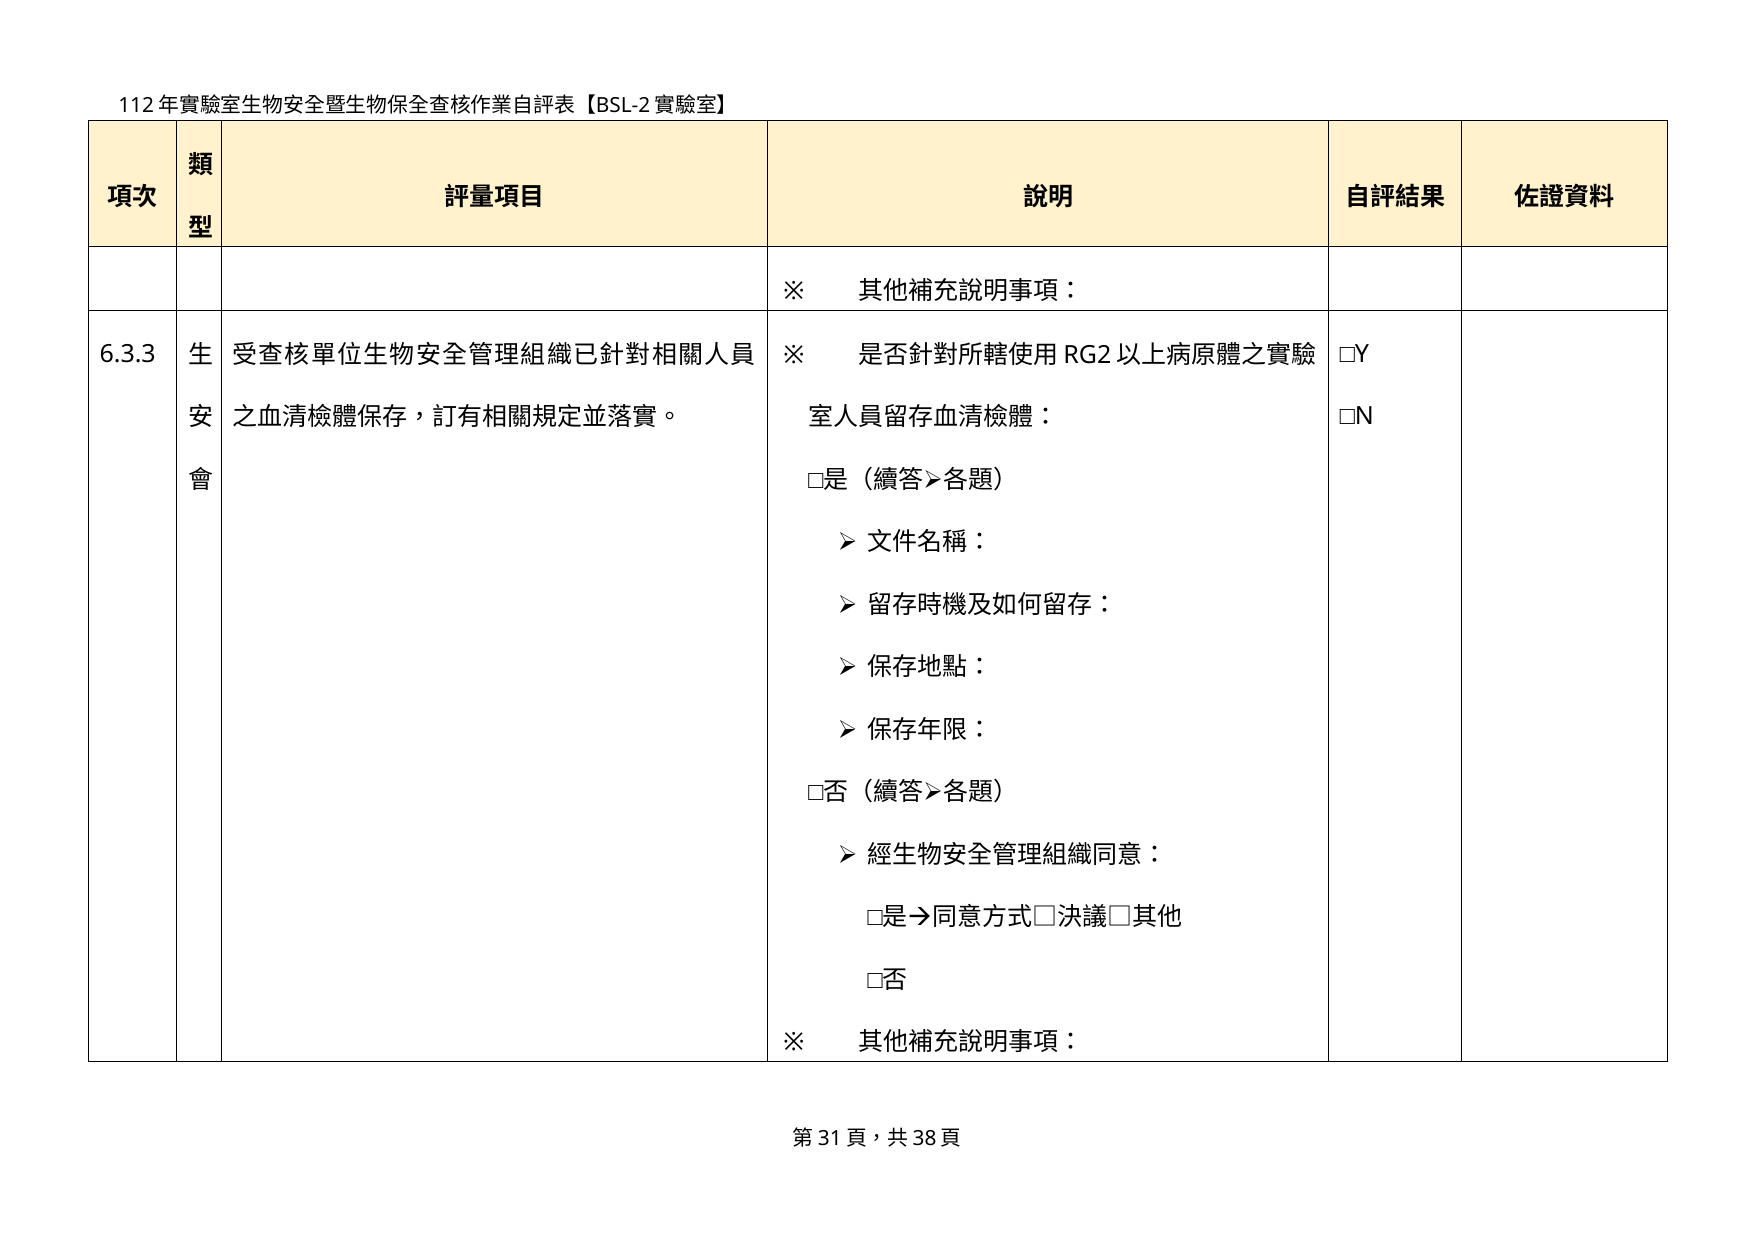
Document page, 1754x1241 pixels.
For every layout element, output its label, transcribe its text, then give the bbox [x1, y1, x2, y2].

table_cell 6.3.3 [89, 311, 176, 1061]
table_header 類型 [177, 121, 221, 246]
table_header 自評結果 [1329, 121, 1461, 246]
table_header 佐證資料 [1462, 121, 1667, 246]
table_cell [177, 247, 221, 310]
table_cell [222, 247, 767, 310]
table_cell 生安會 [177, 311, 221, 1061]
table_cell [1462, 247, 1667, 310]
table_cell [1462, 311, 1667, 1061]
table_header 說明 [768, 121, 1328, 246]
table_header 評量項目 [222, 121, 767, 246]
table_cell 文件名稱： 適用人員： 定期健康檢查頻率及評估依據： 定期健康檢查要求之檢查項目： 其他補充說明事項： [768, 247, 1328, 310]
table_cell 是否針對所轄使用RG2以上病原體之實驗室人員留存血清檢體： □是（續答各題） 文件名稱： 留存時機及如何留存： 保存地點： 保存年限： □否（續答各題） 經生物安全管理組織同意： □是同意方式□決議□其他 □否 其他補充說明事項： [768, 311, 1328, 1061]
table_cell [89, 247, 176, 310]
table_header 項次 [89, 121, 176, 246]
table_cell 受查核單位生物安全管理組織已針對相關人員之血清檢體保存，訂有相關規定並落實。 [222, 311, 767, 1061]
table_cell [1329, 247, 1461, 310]
table_cell □Y □N [1329, 311, 1461, 1061]
